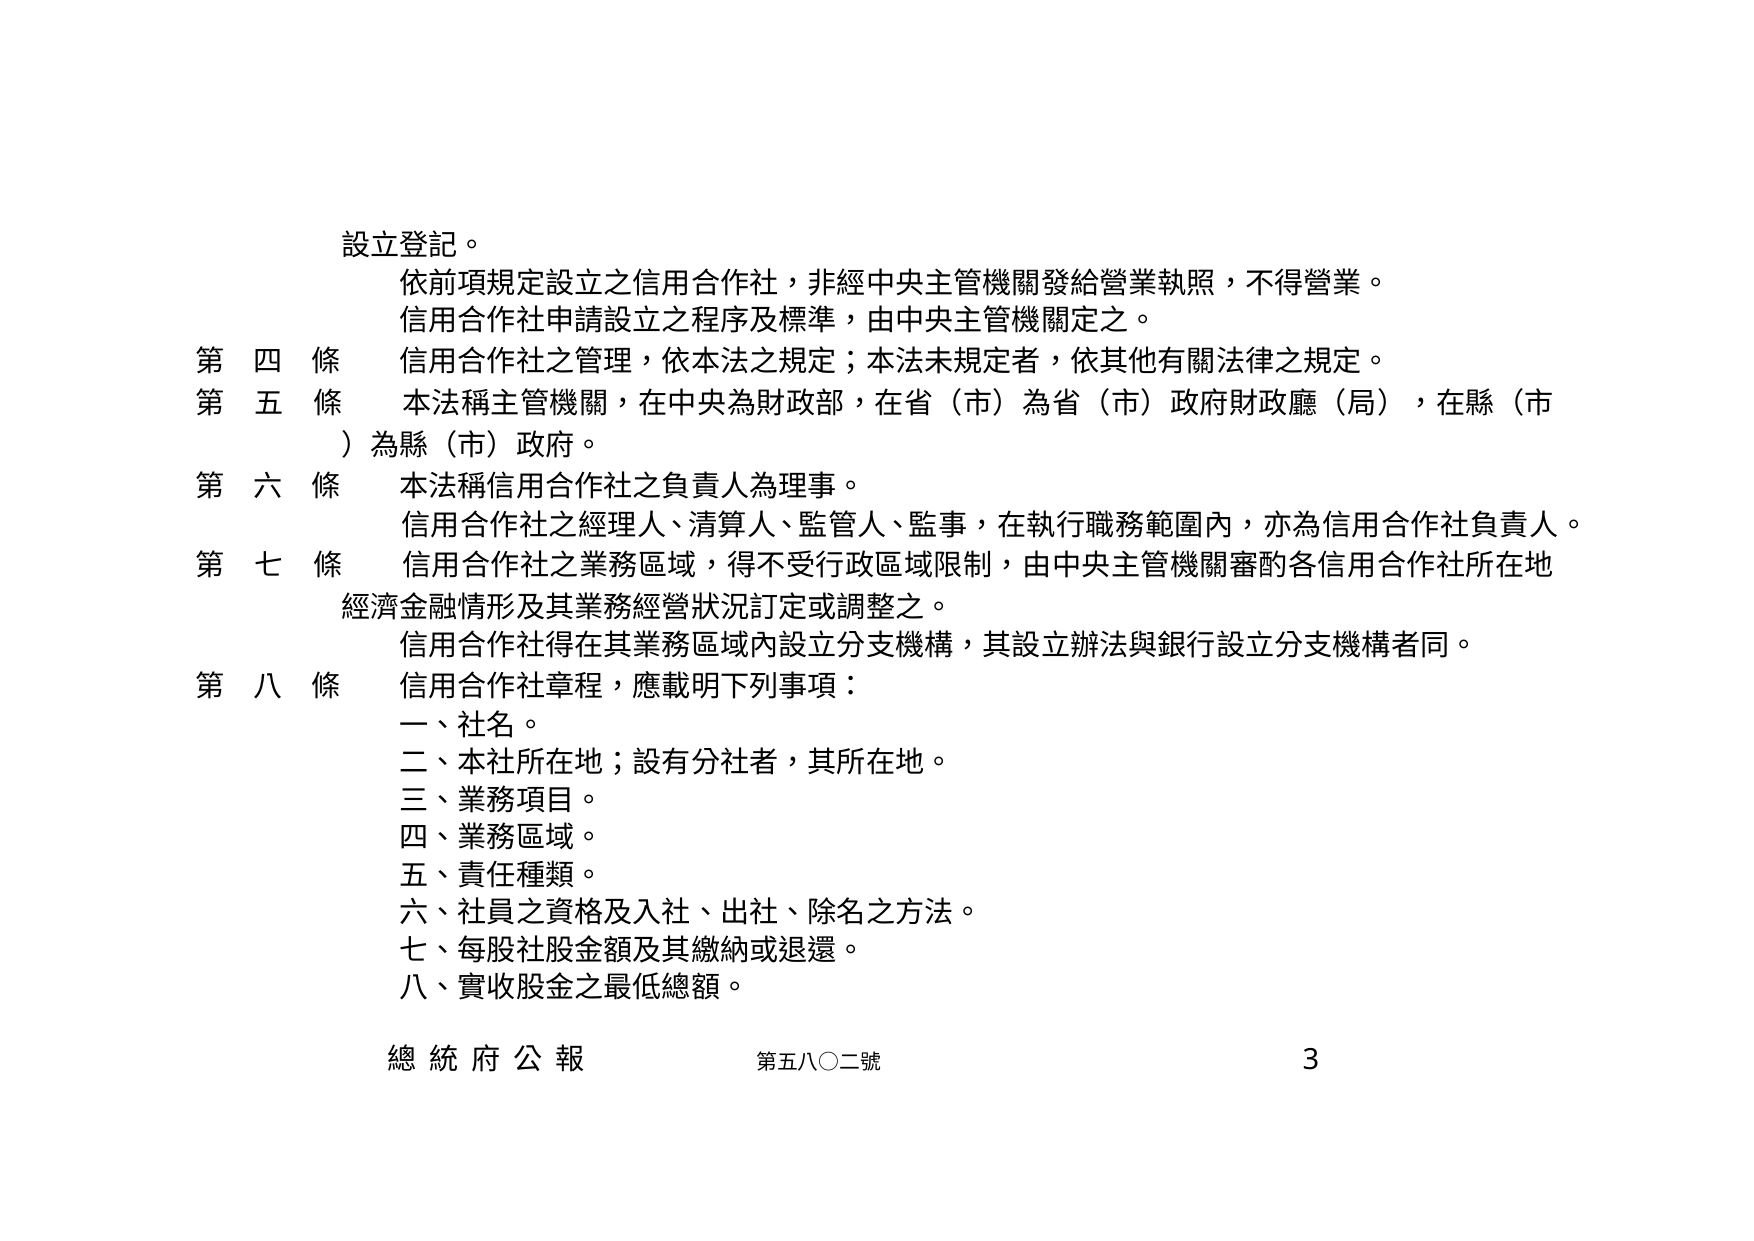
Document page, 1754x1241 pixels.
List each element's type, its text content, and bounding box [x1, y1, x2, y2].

text 設立登記。 [195, 222, 1559, 263]
text 六、社員之資格及入社、出社、除名之方法。 [399, 892, 1559, 930]
text 第 七 條 信用合作社之業務區域，得不受行政區域限制，由中央主管機關審酌各信用合作社所在地經濟金融情形及其業務經營狀況訂定或調整之。 [195, 542, 1559, 626]
text 信用合作社之經理人、清算人、監管人、監事，在執行職務範圍內，亦為信用合作社負責人。 [341, 505, 1559, 542]
text 第 四 條 信用合作社之管理，依本法之規定；本法未規定者，依其他有關法律之規定。 [195, 338, 1559, 380]
text 二、本社所在地；設有分社者，其所在地。 [399, 742, 1559, 780]
text 七、每股社股金額及其繳納或退還。 [399, 930, 1559, 967]
text 三、業務項目。 [399, 780, 1559, 817]
text 依前項規定設立之信用合作社，非經中央主管機關發給營業執照，不得營業。 [341, 263, 1559, 301]
text 四、業務區域。 [399, 817, 1559, 855]
text 一、社名。 [399, 705, 1559, 742]
text 第 六 條 本法稱信用合作社之負責人為理事。 [195, 463, 1559, 505]
text 信用合作社得在其業務區域內設立分支機構，其設立辦法與銀行設立分支機構者同。 [341, 626, 1559, 663]
text 第 八 條 信用合作社章程，應載明下列事項： [195, 663, 1559, 705]
text 第 五 條 本法稱主管機關，在中央為財政部，在省（市）為省（市）政府財政廳（局），在縣（市）為縣（市）政府。 [195, 380, 1559, 463]
text 八、實收股金之最低總額。 [399, 967, 1559, 1005]
text 五、責任種類。 [399, 855, 1559, 892]
text 信用合作社申請設立之程序及標準，由中央主管機關定之。 [341, 301, 1559, 338]
